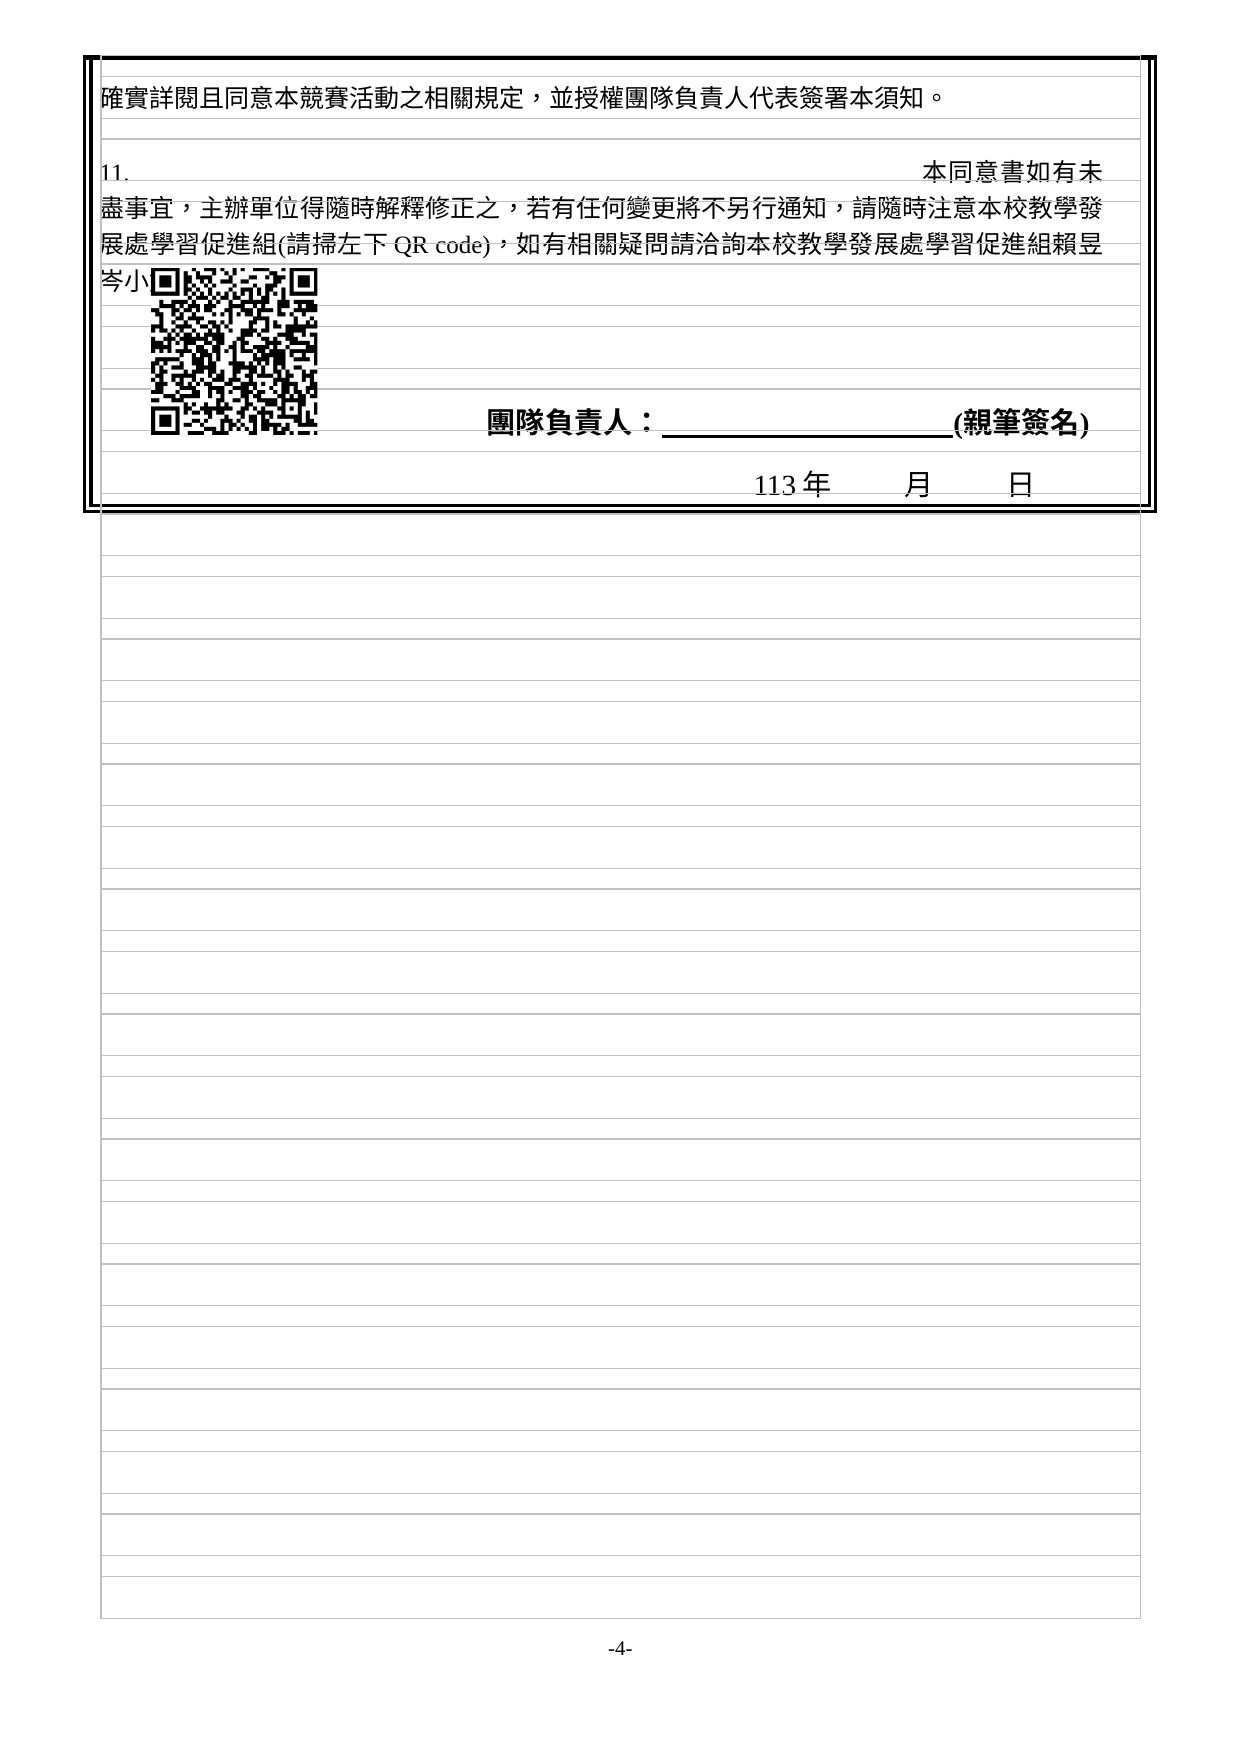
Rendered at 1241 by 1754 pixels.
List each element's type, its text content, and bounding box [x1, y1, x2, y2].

table_cell 本團隊每位參加者保證所有填寫或提出資料均真實無誤，且未冒用第三人之資料，如有不實或不正確之情事，參加者將被取消參加及得獎資格。 本團隊之計畫內容、影音紀錄會尊重他人創意及智慧財產權，若發現有惡意抄襲、模仿或剽竊他人作品或創意等侵權之情事而未引註者，主辦單位將有權取消團隊參加競賽資格，若為獲獎團隊則取消得獎資格並追回獎勵金/獎品及獎狀，若其行為涉及違法或侵權疑慮時，由團隊自行負責。 本參賽團隊將遵守參賽規範與評審之決議，若因違反相關活動規定而致淘汰時，不會提出異議。 團隊繳交之相關活動資料（含報名表件、計畫書、影音紀錄、簡報…等），主辦單位將謹慎保管不予退還，故建議團隊於繳交前視需要自行預留備份。 本團隊同意主辦單位基於活動推展目的，得公布團隊參賽相關訊息於網站。 獲獎勵團隊所繳交之相關活動資料（含文字、聲音、圖片及影片），將無償授權主辦單位作為業務推展使用，另主辦單位對上述資料擁有修改、複製、上網、公開展示播放及製成各式文宣等權利，惟不得作為商業營利用途。 獲獎勵團隊有義務配合後續自主學習活動宣傳，如：校園分享會等，但不另支付演講及出席等費用。 參賽團隊於決賽暨頒獎典禮無故未到或中途棄賽，將取消所有獎勵資格。本屆各團隊所獲取之獎勵金將於總決賽後發放，相關扣稅問題則請團隊自行協商處理。 依據中華民國稅法規定，獎金須申報所得稅，故所有獎金受領人將會收到扣繳憑單。 本團隊成員皆已確實詳閱且同意本競賽活動之相關規定，並授權團隊負責人代表簽署本須知。 本同意書如有未盡事宜，主辦單位得隨時解釋修正之，若有任何變更將不另行通知，請隨時注意本校教學發展處學習促進組(請掃左下QR code)，如有相關疑問請洽詢本校教學發展處學習促進組賴昱岑小姐(#1802)。 團隊負責人： (親筆簽名) 113年 月 日 [102, 140, 1140, 180]
picture [151, 268, 318, 435]
table_cell 本團隊每位參加者保證所有填寫或提出資料均真實無誤，且未冒用第三人之資料，如有不實或不正確之情事，參加者將被取消參加及得獎資格。 本團隊之計畫內容、影音紀錄會尊重他人創意及智慧財產權，若發現有惡意抄襲、模仿或剽竊他人作品或創意等侵權之情事而未引註者，主辦單位將有權取消團隊參加競賽資格，若為獲獎團隊則取消得獎資格並追回獎勵金/獎品及獎狀，若其行為涉及違法或侵權疑慮時，由團隊自行負責。 本參賽團隊將遵守參賽規範與評審之決議，若因違反相關活動規定而致淘汰時，不會提出異議。 團隊繳交之相關活動資料（含報名表件、計畫書、影音紀錄、簡報…等），主辦單位將謹慎保管不予退還，故建議團隊於繳交前視需要自行預留備份。 本團隊同意主辦單位基於活動推展目的，得公布團隊參賽相關訊息於網站。 獲獎勵團隊所繳交之相關活動資料（含文字、聲音、圖片及影片），將無償授權主辦單位作為業務推展使用，另主辦單位對上述資料擁有修改、複製、上網、公開展示播放及製成各式文宣等權利，惟不得作為商業營利用途。 獲獎勵團隊有義務配合後續自主學習活動宣傳，如：校園分享會等，但不另支付演講及出席等費用。 參賽團隊於決賽暨頒獎典禮無故未到或中途棄賽，將取消所有獎勵資格。本屆各團隊所獲取之獎勵金將於總決賽後發放，相關扣稅問題則請團隊自行協商處理。 依據中華民國稅法規定，獎金須申報所得稅，故所有獎金受領人將會收到扣繳憑單。 本團隊成員皆已確實詳閱且同意本競賽活動之相關規定，並授權團隊負責人代表簽署本須知。 本同意書如有未盡事宜，主辦單位得隨時解釋修正之，若有任何變更將不另行通知，請隨時注意本校教學發展處學習促進組(請掃左下QR code)，如有相關疑問請洽詢本校教學發展處學習促進組賴昱岑小姐(#1802)。 團隊負責人： (親筆簽名) 113年 月 日 [318, 306, 1140, 326]
table_cell 本團隊每位參加者保證所有填寫或提出資料均真實無誤，且未冒用第三人之資料，如有不實或不正確之情事，參加者將被取消參加及得獎資格。 本團隊之計畫內容、影音紀錄會尊重他人創意及智慧財產權，若發現有惡意抄襲、模仿或剽竊他人作品或創意等侵權之情事而未引註者，主辦單位將有權取消團隊參加競賽資格，若為獲獎團隊則取消得獎資格並追回獎勵金/獎品及獎狀，若其行為涉及違法或侵權疑慮時，由團隊自行負責。 本參賽團隊將遵守參賽規範與評審之決議，若因違反相關活動規定而致淘汰時，不會提出異議。 團隊繳交之相關活動資料（含報名表件、計畫書、影音紀錄、簡報…等），主辦單位將謹慎保管不予退還，故建議團隊於繳交前視需要自行預留備份。 本團隊同意主辦單位基於活動推展目的，得公布團隊參賽相關訊息於網站。 獲獎勵團隊所繳交之相關活動資料（含文字、聲音、圖片及影片），將無償授權主辦單位作為業務推展使用，另主辦單位對上述資料擁有修改、複製、上網、公開展示播放及製成各式文宣等權利，惟不得作為商業營利用途。 獲獎勵團隊有義務配合後續自主學習活動宣傳，如：校園分享會等，但不另支付演講及出席等費用。 參賽團隊於決賽暨頒獎典禮無故未到或中途棄賽，將取消所有獎勵資格。本屆各團隊所獲取之獎勵金將於總決賽後發放，相關扣稅問題則請團隊自行協商處理。 依據中華民國稅法規定，獎金須申報所得稅，故所有獎金受領人將會收到扣繳憑單。 本團隊成員皆已確實詳閱且同意本競賽活動之相關規定，並授權團隊負責人代表簽署本須知。 本同意書如有未盡事宜，主辦單位得隨時解釋修正之，若有任何變更將不另行通知，請隨時注意本校教學發展處學習促進組(請掃左下QR code)，如有相關疑問請洽詢本校教學發展處學習促進組賴昱岑小姐(#1802)。 團隊負責人： (親筆簽名) 113年 月 日 [102, 60, 1140, 76]
table_cell 本團隊每位參加者保證所有填寫或提出資料均真實無誤，且未冒用第三人之資料，如有不實或不正確之情事，參加者將被取消參加及得獎資格。 本團隊之計畫內容、影音紀錄會尊重他人創意及智慧財產權，若發現有惡意抄襲、模仿或剽竊他人作品或創意等侵權之情事而未引註者，主辦單位將有權取消團隊參加競賽資格，若為獲獎團隊則取消得獎資格並追回獎勵金/獎品及獎狀，若其行為涉及違法或侵權疑慮時，由團隊自行負責。 本參賽團隊將遵守參賽規範與評審之決議，若因違反相關活動規定而致淘汰時，不會提出異議。 團隊繳交之相關活動資料（含報名表件、計畫書、影音紀錄、簡報…等），主辦單位將謹慎保管不予退還，故建議團隊於繳交前視需要自行預留備份。 本團隊同意主辦單位基於活動推展目的，得公布團隊參賽相關訊息於網站。 獲獎勵團隊所繳交之相關活動資料（含文字、聲音、圖片及影片），將無償授權主辦單位作為業務推展使用，另主辦單位對上述資料擁有修改、複製、上網、公開展示播放及製成各式文宣等權利，惟不得作為商業營利用途。 獲獎勵團隊有義務配合後續自主學習活動宣傳，如：校園分享會等，但不另支付演講及出席等費用。 參賽團隊於決賽暨頒獎典禮無故未到或中途棄賽，將取消所有獎勵資格。本屆各團隊所獲取之獎勵金將於總決賽後發放，相關扣稅問題則請團隊自行協商處理。 依據中華民國稅法規定，獎金須申報所得稅，故所有獎金受領人將會收到扣繳憑單。 本團隊成員皆已確實詳閱且同意本競賽活動之相關規定，並授權團隊負責人代表簽署本須知。 本同意書如有未盡事宜，主辦單位得隨時解釋修正之，若有任何變更將不另行通知，請隨時注意本校教學發展處學習促進組(請掃左下QR code)，如有相關疑問請洽詢本校教學發展處學習促進組賴昱岑小姐(#1802)。 團隊負責人： (親筆簽名) 113年 月 日 [102, 431, 1140, 451]
table_cell 本團隊每位參加者保證所有填寫或提出資料均真實無誤，且未冒用第三人之資料，如有不實或不正確之情事，參加者將被取消參加及得獎資格。 本團隊之計畫內容、影音紀錄會尊重他人創意及智慧財產權，若發現有惡意抄襲、模仿或剽竊他人作品或創意等侵權之情事而未引註者，主辦單位將有權取消團隊參加競賽資格，若為獲獎團隊則取消得獎資格並追回獎勵金/獎品及獎狀，若其行為涉及違法或侵權疑慮時，由團隊自行負責。 本參賽團隊將遵守參賽規範與評審之決議，若因違反相關活動規定而致淘汰時，不會提出異議。 團隊繳交之相關活動資料（含報名表件、計畫書、影音紀錄、簡報…等），主辦單位將謹慎保管不予退還，故建議團隊於繳交前視需要自行預留備份。 本團隊同意主辦單位基於活動推展目的，得公布團隊參賽相關訊息於網站。 獲獎勵團隊所繳交之相關活動資料（含文字、聲音、圖片及影片），將無償授權主辦單位作為業務推展使用，另主辦單位對上述資料擁有修改、複製、上網、公開展示播放及製成各式文宣等權利，惟不得作為商業營利用途。 獲獎勵團隊有義務配合後續自主學習活動宣傳，如：校園分享會等，但不另支付演講及出席等費用。 參賽團隊於決賽暨頒獎典禮無故未到或中途棄賽，將取消所有獎勵資格。本屆各團隊所獲取之獎勵金將於總決賽後發放，相關扣稅問題則請團隊自行協商處理。 依據中華民國稅法規定，獎金須申報所得稅，故所有獎金受領人將會收到扣繳憑單。 本團隊成員皆已確實詳閱且同意本競賽活動之相關規定，並授權團隊負責人代表簽署本須知。 本同意書如有未盡事宜，主辦單位得隨時解釋修正之，若有任何變更將不另行通知，請隨時注意本校教學發展處學習促進組(請掃左下QR code)，如有相關疑問請洽詢本校教學發展處學習促進組賴昱岑小姐(#1802)。 團隊負責人： (親筆簽名) 113年 月 日 [102, 202, 1140, 243]
table_cell 本團隊每位參加者保證所有填寫或提出資料均真實無誤，且未冒用第三人之資料，如有不實或不正確之情事，參加者將被取消參加及得獎資格。 本團隊之計畫內容、影音紀錄會尊重他人創意及智慧財產權，若發現有惡意抄襲、模仿或剽竊他人作品或創意等侵權之情事而未引註者，主辦單位將有權取消團隊參加競賽資格，若為獲獎團隊則取消得獎資格並追回獎勵金/獎品及獎狀，若其行為涉及違法或侵權疑慮時，由團隊自行負責。 本參賽團隊將遵守參賽規範與評審之決議，若因違反相關活動規定而致淘汰時，不會提出異議。 團隊繳交之相關活動資料（含報名表件、計畫書、影音紀錄、簡報…等），主辦單位將謹慎保管不予退還，故建議團隊於繳交前視需要自行預留備份。 本團隊同意主辦單位基於活動推展目的，得公布團隊參賽相關訊息於網站。 獲獎勵團隊所繳交之相關活動資料（含文字、聲音、圖片及影片），將無償授權主辦單位作為業務推展使用，另主辦單位對上述資料擁有修改、複製、上網、公開展示播放及製成各式文宣等權利，惟不得作為商業營利用途。 獲獎勵團隊有義務配合後續自主學習活動宣傳，如：校園分享會等，但不另支付演講及出席等費用。 參賽團隊於決賽暨頒獎典禮無故未到或中途棄賽，將取消所有獎勵資格。本屆各團隊所獲取之獎勵金將於總決賽後發放，相關扣稅問題則請團隊自行協商處理。 依據中華民國稅法規定，獎金須申報所得稅，故所有獎金受領人將會收到扣繳憑單。 本團隊成員皆已確實詳閱且同意本競賽活動之相關規定，並授權團隊負責人代表簽署本須知。 本同意書如有未盡事宜，主辦單位得隨時解釋修正之，若有任何變更將不另行通知，請隨時注意本校教學發展處學習促進組(請掃左下QR code)，如有相關疑問請洽詢本校教學發展處學習促進組賴昱岑小姐(#1802)。 團隊負責人： (親筆簽名) 113年 月 日 [318, 390, 1140, 430]
table_cell 本團隊每位參加者保證所有填寫或提出資料均真實無誤，且未冒用第三人之資料，如有不實或不正確之情事，參加者將被取消參加及得獎資格。 本團隊之計畫內容、影音紀錄會尊重他人創意及智慧財產權，若發現有惡意抄襲、模仿或剽竊他人作品或創意等侵權之情事而未引註者，主辦單位將有權取消團隊參加競賽資格，若為獲獎團隊則取消得獎資格並追回獎勵金/獎品及獎狀，若其行為涉及違法或侵權疑慮時，由團隊自行負責。 本參賽團隊將遵守參賽規範與評審之決議，若因違反相關活動規定而致淘汰時，不會提出異議。 團隊繳交之相關活動資料（含報名表件、計畫書、影音紀錄、簡報…等），主辦單位將謹慎保管不予退還，故建議團隊於繳交前視需要自行預留備份。 本團隊同意主辦單位基於活動推展目的，得公布團隊參賽相關訊息於網站。 獲獎勵團隊所繳交之相關活動資料（含文字、聲音、圖片及影片），將無償授權主辦單位作為業務推展使用，另主辦單位對上述資料擁有修改、複製、上網、公開展示播放及製成各式文宣等權利，惟不得作為商業營利用途。 獲獎勵團隊有義務配合後續自主學習活動宣傳，如：校園分享會等，但不另支付演講及出席等費用。 參賽團隊於決賽暨頒獎典禮無故未到或中途棄賽，將取消所有獎勵資格。本屆各團隊所獲取之獎勵金將於總決賽後發放，相關扣稅問題則請團隊自行協商處理。 依據中華民國稅法規定，獎金須申報所得稅，故所有獎金受領人將會收到扣繳憑單。 本團隊成員皆已確實詳閱且同意本競賽活動之相關規定，並授權團隊負責人代表簽署本須知。 本同意書如有未盡事宜，主辦單位得隨時解釋修正之，若有任何變更將不另行通知，請隨時注意本校教學發展處學習促進組(請掃左下QR code)，如有相關疑問請洽詢本校教學發展處學習促進組賴昱岑小姐(#1802)。 團隊負責人： (親筆簽名) 113年 月 日 [102, 119, 1140, 138]
table_cell 本團隊每位參加者保證所有填寫或提出資料均真實無誤，且未冒用第三人之資料，如有不實或不正確之情事，參加者將被取消參加及得獎資格。 本團隊之計畫內容、影音紀錄會尊重他人創意及智慧財產權，若發現有惡意抄襲、模仿或剽竊他人作品或創意等侵權之情事而未引註者，主辦單位將有權取消團隊參加競賽資格，若為獲獎團隊則取消得獎資格並追回獎勵金/獎品及獎狀，若其行為涉及違法或侵權疑慮時，由團隊自行負責。 本參賽團隊將遵守參賽規範與評審之決議，若因違反相關活動規定而致淘汰時，不會提出異議。 團隊繳交之相關活動資料（含報名表件、計畫書、影音紀錄、簡報…等），主辦單位將謹慎保管不予退還，故建議團隊於繳交前視需要自行預留備份。 本團隊同意主辦單位基於活動推展目的，得公布團隊參賽相關訊息於網站。 獲獎勵團隊所繳交之相關活動資料（含文字、聲音、圖片及影片），將無償授權主辦單位作為業務推展使用，另主辦單位對上述資料擁有修改、複製、上網、公開展示播放及製成各式文宣等權利，惟不得作為商業營利用途。 獲獎勵團隊有義務配合後續自主學習活動宣傳，如：校園分享會等，但不另支付演講及出席等費用。 參賽團隊於決賽暨頒獎典禮無故未到或中途棄賽，將取消所有獎勵資格。本屆各團隊所獲取之獎勵金將於總決賽後發放，相關扣稅問題則請團隊自行協商處理。 依據中華民國稅法規定，獎金須申報所得稅，故所有獎金受領人將會收到扣繳憑單。 本團隊成員皆已確實詳閱且同意本競賽活動之相關規定，並授權團隊負責人代表簽署本須知。 本同意書如有未盡事宜，主辦單位得隨時解釋修正之，若有任何變更將不另行通知，請隨時注意本校教學發展處學習促進組(請掃左下QR code)，如有相關疑問請洽詢本校教學發展處學習促進組賴昱岑小姐(#1802)。 團隊負責人： (親筆簽名) 113年 月 日 [102, 244, 1140, 263]
table_cell 本團隊每位參加者保證所有填寫或提出資料均真實無誤，且未冒用第三人之資料，如有不實或不正確之情事，參加者將被取消參加及得獎資格。 本團隊之計畫內容、影音紀錄會尊重他人創意及智慧財產權，若發現有惡意抄襲、模仿或剽竊他人作品或創意等侵權之情事而未引註者，主辦單位將有權取消團隊參加競賽資格，若為獲獎團隊則取消得獎資格並追回獎勵金/獎品及獎狀，若其行為涉及違法或侵權疑慮時，由團隊自行負責。 本參賽團隊將遵守參賽規範與評審之決議，若因違反相關活動規定而致淘汰時，不會提出異議。 團隊繳交之相關活動資料（含報名表件、計畫書、影音紀錄、簡報…等），主辦單位將謹慎保管不予退還，故建議團隊於繳交前視需要自行預留備份。 本團隊同意主辦單位基於活動推展目的，得公布團隊參賽相關訊息於網站。 獲獎勵團隊所繳交之相關活動資料（含文字、聲音、圖片及影片），將無償授權主辦單位作為業務推展使用，另主辦單位對上述資料擁有修改、複製、上網、公開展示播放及製成各式文宣等權利，惟不得作為商業營利用途。 獲獎勵團隊有義務配合後續自主學習活動宣傳，如：校園分享會等，但不另支付演講及出席等費用。 參賽團隊於決賽暨頒獎典禮無故未到或中途棄賽，將取消所有獎勵資格。本屆各團隊所獲取之獎勵金將於總決賽後發放，相關扣稅問題則請團隊自行協商處理。 依據中華民國稅法規定，獎金須申報所得稅，故所有獎金受領人將會收到扣繳憑單。 本團隊成員皆已確實詳閱且同意本競賽活動之相關規定，並授權團隊負責人代表簽署本須知。 本同意書如有未盡事宜，主辦單位得隨時解釋修正之，若有任何變更將不另行通知，請隨時注意本校教學發展處學習促進組(請掃左下QR code)，如有相關疑問請洽詢本校教學發展處學習促進組賴昱岑小姐(#1802)。 團隊負責人： (親筆簽名) 113年 月 日 [318, 327, 1140, 368]
table_cell 本團隊每位參加者保證所有填寫或提出資料均真實無誤，且未冒用第三人之資料，如有不實或不正確之情事，參加者將被取消參加及得獎資格。 本團隊之計畫內容、影音紀錄會尊重他人創意及智慧財產權，若發現有惡意抄襲、模仿或剽竊他人作品或創意等侵權之情事而未引註者，主辦單位將有權取消團隊參加競賽資格，若為獲獎團隊則取消得獎資格並追回獎勵金/獎品及獎狀，若其行為涉及違法或侵權疑慮時，由團隊自行負責。 本參賽團隊將遵守參賽規範與評審之決議，若因違反相關活動規定而致淘汰時，不會提出異議。 團隊繳交之相關活動資料（含報名表件、計畫書、影音紀錄、簡報…等），主辦單位將謹慎保管不予退還，故建議團隊於繳交前視需要自行預留備份。 本團隊同意主辦單位基於活動推展目的，得公布團隊參賽相關訊息於網站。 獲獎勵團隊所繳交之相關活動資料（含文字、聲音、圖片及影片），將無償授權主辦單位作為業務推展使用，另主辦單位對上述資料擁有修改、複製、上網、公開展示播放及製成各式文宣等權利，惟不得作為商業營利用途。 獲獎勵團隊有義務配合後續自主學習活動宣傳，如：校園分享會等，但不另支付演講及出席等費用。 參賽團隊於決賽暨頒獎典禮無故未到或中途棄賽，將取消所有獎勵資格。本屆各團隊所獲取之獎勵金將於總決賽後發放，相關扣稅問題則請團隊自行協商處理。 依據中華民國稅法規定，獎金須申報所得稅，故所有獎金受領人將會收到扣繳憑單。 本團隊成員皆已確實詳閱且同意本競賽活動之相關規定，並授權團隊負責人代表簽署本須知。 本同意書如有未盡事宜，主辦單位得隨時解釋修正之，若有任何變更將不另行通知，請隨時注意本校教學發展處學習促進組(請掃左下QR code)，如有相關疑問請洽詢本校教學發展處學習促進組賴昱岑小姐(#1802)。 團隊負責人： (親筆簽名) 113年 月 日 [318, 369, 1140, 388]
table_cell 本團隊每位參加者保證所有填寫或提出資料均真實無誤，且未冒用第三人之資料，如有不實或不正確之情事，參加者將被取消參加及得獎資格。 本團隊之計畫內容、影音紀錄會尊重他人創意及智慧財產權，若發現有惡意抄襲、模仿或剽竊他人作品或創意等侵權之情事而未引註者，主辦單位將有權取消團隊參加競賽資格，若為獲獎團隊則取消得獎資格並追回獎勵金/獎品及獎狀，若其行為涉及違法或侵權疑慮時，由團隊自行負責。 本參賽團隊將遵守參賽規範與評審之決議，若因違反相關活動規定而致淘汰時，不會提出異議。 團隊繳交之相關活動資料（含報名表件、計畫書、影音紀錄、簡報…等），主辦單位將謹慎保管不予退還，故建議團隊於繳交前視需要自行預留備份。 本團隊同意主辦單位基於活動推展目的，得公布團隊參賽相關訊息於網站。 獲獎勵團隊所繳交之相關活動資料（含文字、聲音、圖片及影片），將無償授權主辦單位作為業務推展使用，另主辦單位對上述資料擁有修改、複製、上網、公開展示播放及製成各式文宣等權利，惟不得作為商業營利用途。 獲獎勵團隊有義務配合後續自主學習活動宣傳，如：校園分享會等，但不另支付演講及出席等費用。 參賽團隊於決賽暨頒獎典禮無故未到或中途棄賽，將取消所有獎勵資格。本屆各團隊所獲取之獎勵金將於總決賽後發放，相關扣稅問題則請團隊自行協商處理。 依據中華民國稅法規定，獎金須申報所得稅，故所有獎金受領人將會收到扣繳憑單。 本團隊成員皆已確實詳閱且同意本競賽活動之相關規定，並授權團隊負責人代表簽署本須知。 本同意書如有未盡事宜，主辦單位得隨時解釋修正之，若有任何變更將不另行通知，請隨時注意本校教學發展處學習促進組(請掃左下QR code)，如有相關疑問請洽詢本校教學發展處學習促進組賴昱岑小姐(#1802)。 團隊負責人： (親筆簽名) 113年 月 日 [102, 77, 1140, 118]
table_cell 本團隊每位參加者保證所有填寫或提出資料均真實無誤，且未冒用第三人之資料，如有不實或不正確之情事，參加者將被取消參加及得獎資格。 本團隊之計畫內容、影音紀錄會尊重他人創意及智慧財產權，若發現有惡意抄襲、模仿或剽竊他人作品或創意等侵權之情事而未引註者，主辦單位將有權取消團隊參加競賽資格，若為獲獎團隊則取消得獎資格並追回獎勵金/獎品及獎狀，若其行為涉及違法或侵權疑慮時，由團隊自行負責。 本參賽團隊將遵守參賽規範與評審之決議，若因違反相關活動規定而致淘汰時，不會提出異議。 團隊繳交之相關活動資料（含報名表件、計畫書、影音紀錄、簡報…等），主辦單位將謹慎保管不予退還，故建議團隊於繳交前視需要自行預留備份。 本團隊同意主辦單位基於活動推展目的，得公布團隊參賽相關訊息於網站。 獲獎勵團隊所繳交之相關活動資料（含文字、聲音、圖片及影片），將無償授權主辦單位作為業務推展使用，另主辦單位對上述資料擁有修改、複製、上網、公開展示播放及製成各式文宣等權利，惟不得作為商業營利用途。 獲獎勵團隊有義務配合後續自主學習活動宣傳，如：校園分享會等，但不另支付演講及出席等費用。 參賽團隊於決賽暨頒獎典禮無故未到或中途棄賽，將取消所有獎勵資格。本屆各團隊所獲取之獎勵金將於總決賽後發放，相關扣稅問題則請團隊自行協商處理。 依據中華民國稅法規定，獎金須申報所得稅，故所有獎金受領人將會收到扣繳憑單。 本團隊成員皆已確實詳閱且同意本競賽活動之相關規定，並授權團隊負責人代表簽署本須知。 本同意書如有未盡事宜，主辦單位得隨時解釋修正之，若有任何變更將不另行通知，請隨時注意本校教學發展處學習促進組(請掃左下QR code)，如有相關疑問請洽詢本校教學發展處學習促進組賴昱岑小姐(#1802)。 團隊負責人： (親筆簽名) 113年 月 日 [102, 181, 1140, 201]
table_cell 本團隊每位參加者保證所有填寫或提出資料均真實無誤，且未冒用第三人之資料，如有不實或不正確之情事，參加者將被取消參加及得獎資格。 本團隊之計畫內容、影音紀錄會尊重他人創意及智慧財產權，若發現有惡意抄襲、模仿或剽竊他人作品或創意等侵權之情事而未引註者，主辦單位將有權取消團隊參加競賽資格，若為獲獎團隊則取消得獎資格並追回獎勵金/獎品及獎狀，若其行為涉及違法或侵權疑慮時，由團隊自行負責。 本參賽團隊將遵守參賽規範與評審之決議，若因違反相關活動規定而致淘汰時，不會提出異議。 團隊繳交之相關活動資料（含報名表件、計畫書、影音紀錄、簡報…等），主辦單位將謹慎保管不予退還，故建議團隊於繳交前視需要自行預留備份。 本團隊同意主辦單位基於活動推展目的，得公布團隊參賽相關訊息於網站。 獲獎勵團隊所繳交之相關活動資料（含文字、聲音、圖片及影片），將無償授權主辦單位作為業務推展使用，另主辦單位對上述資料擁有修改、複製、上網、公開展示播放及製成各式文宣等權利，惟不得作為商業營利用途。 獲獎勵團隊有義務配合後續自主學習活動宣傳，如：校園分享會等，但不另支付演講及出席等費用。 參賽團隊於決賽暨頒獎典禮無故未到或中途棄賽，將取消所有獎勵資格。本屆各團隊所獲取之獎勵金將於總決賽後發放，相關扣稅問題則請團隊自行協商處理。 依據中華民國稅法規定，獎金須申報所得稅，故所有獎金受領人將會收到扣繳憑單。 本團隊成員皆已確實詳閱且同意本競賽活動之相關規定，並授權團隊負責人代表簽署本須知。 本同意書如有未盡事宜，主辦單位得隨時解釋修正之，若有任何變更將不另行通知，請隨時注意本校教學發展處學習促進組(請掃左下QR code)，如有相關疑問請洽詢本校教學發展處學習促進組賴昱岑小姐(#1802)。 團隊負責人： (親筆簽名) 113年 月 日 [102, 452, 1140, 493]
table_cell 本團隊每位參加者保證所有填寫或提出資料均真實無誤，且未冒用第三人之資料，如有不實或不正確之情事，參加者將被取消參加及得獎資格。 本團隊之計畫內容、影音紀錄會尊重他人創意及智慧財產權，若發現有惡意抄襲、模仿或剽竊他人作品或創意等侵權之情事而未引註者，主辦單位將有權取消團隊參加競賽資格，若為獲獎團隊則取消得獎資格並追回獎勵金/獎品及獎狀，若其行為涉及違法或侵權疑慮時，由團隊自行負責。 本參賽團隊將遵守參賽規範與評審之決議，若因違反相關活動規定而致淘汰時，不會提出異議。 團隊繳交之相關活動資料（含報名表件、計畫書、影音紀錄、簡報…等），主辦單位將謹慎保管不予退還，故建議團隊於繳交前視需要自行預留備份。 本團隊同意主辦單位基於活動推展目的，得公布團隊參賽相關訊息於網站。 獲獎勵團隊所繳交之相關活動資料（含文字、聲音、圖片及影片），將無償授權主辦單位作為業務推展使用，另主辦單位對上述資料擁有修改、複製、上網、公開展示播放及製成各式文宣等權利，惟不得作為商業營利用途。 獲獎勵團隊有義務配合後續自主學習活動宣傳，如：校園分享會等，但不另支付演講及出席等費用。 參賽團隊於決賽暨頒獎典禮無故未到或中途棄賽，將取消所有獎勵資格。本屆各團隊所獲取之獎勵金將於總決賽後發放，相關扣稅問題則請團隊自行協商處理。 依據中華民國稅法規定，獎金須申報所得稅，故所有獎金受領人將會收到扣繳憑單。 本團隊成員皆已確實詳閱且同意本競賽活動之相關規定，並授權團隊負責人代表簽署本須知。 本同意書如有未盡事宜，主辦單位得隨時解釋修正之，若有任何變更將不另行通知，請隨時注意本校教學發展處學習促進組(請掃左下QR code)，如有相關疑問請洽詢本校教學發展處學習促進組賴昱岑小姐(#1802)。 團隊負責人： (親筆簽名) 113年 月 日 [102, 265, 1140, 305]
